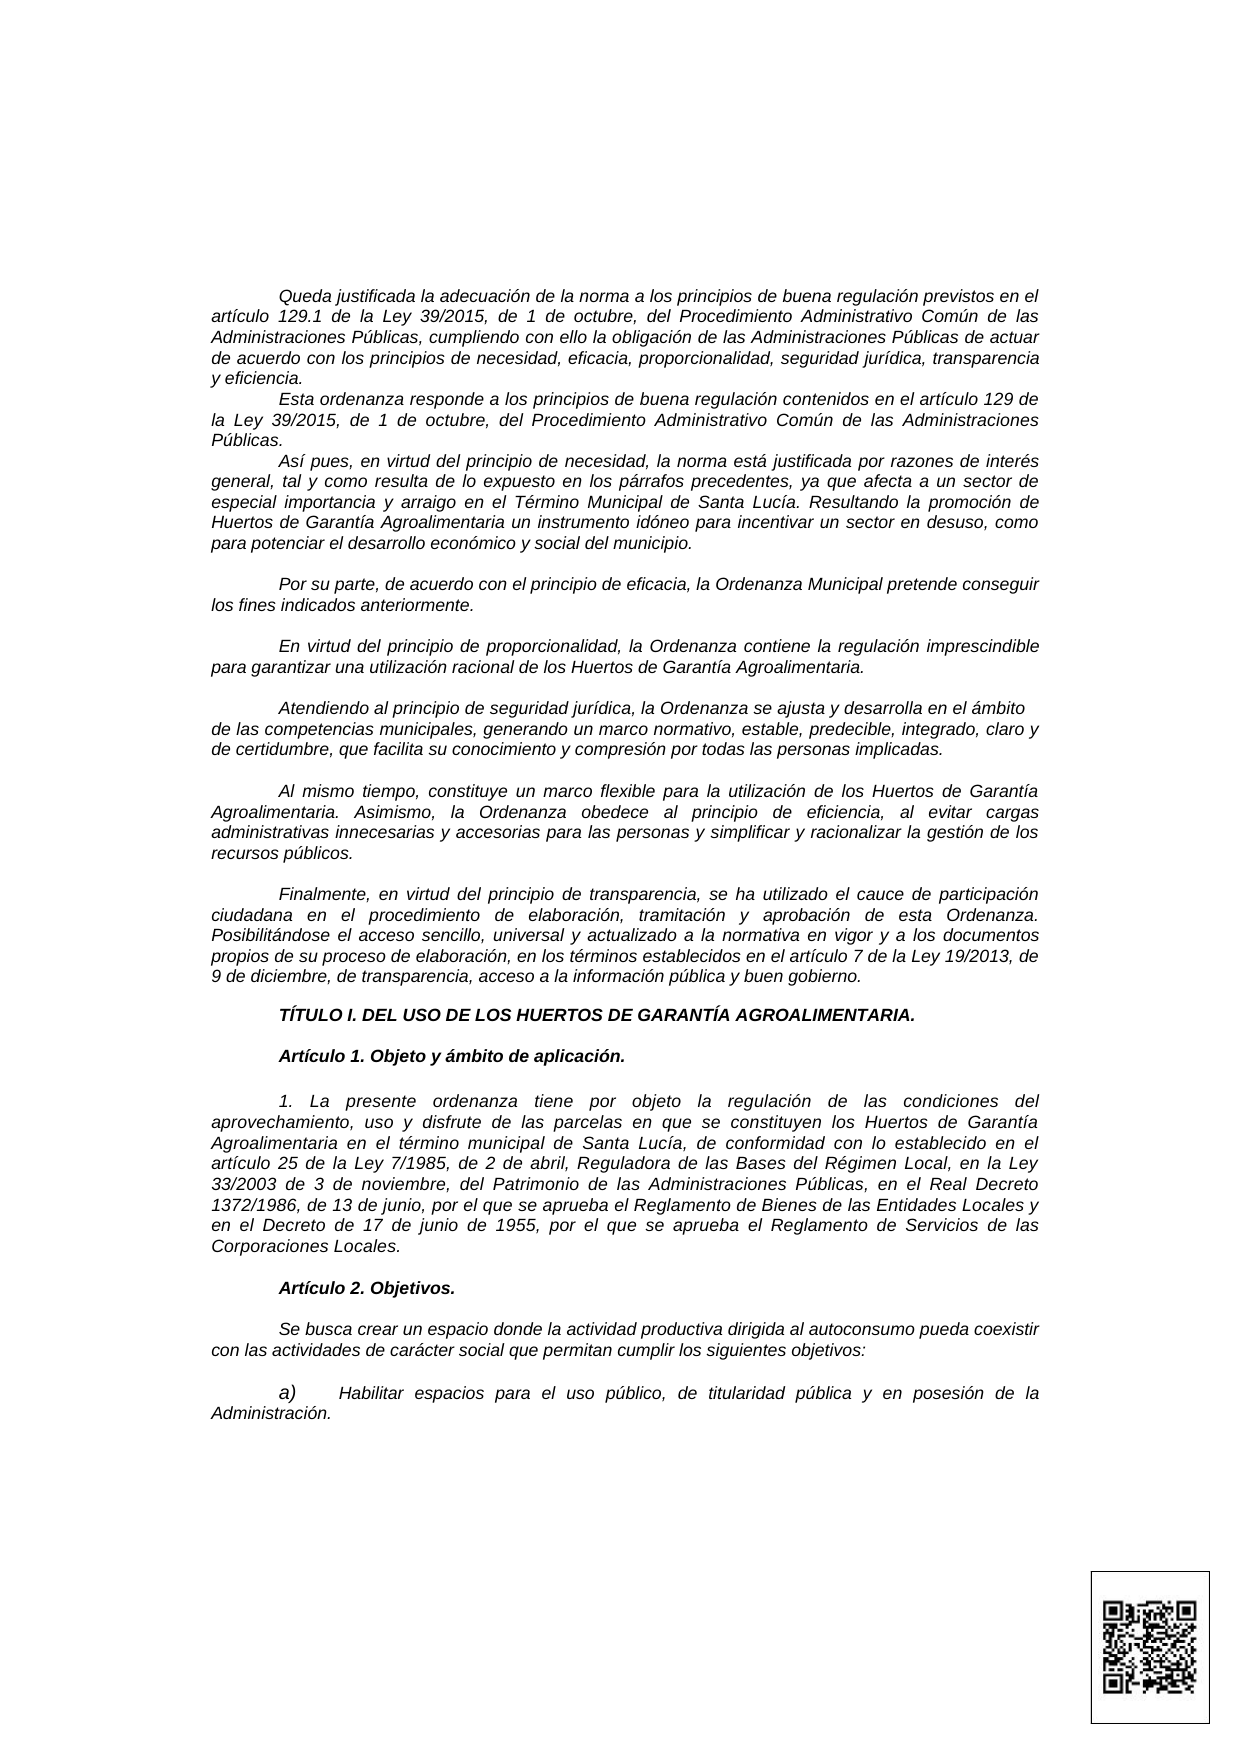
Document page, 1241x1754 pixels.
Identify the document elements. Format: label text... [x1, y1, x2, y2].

text Artículo 2. Objetivos. [278, 1278, 1153, 1299]
text Esta ordenanza responde a los principios de buena regulación contenidos en el artículo 129 de la Ley 39/2015, de 1 de octubre, del Procedimiento Administrativo Común de las Administraciones Públicas. [211, 389, 1040, 451]
text Se busca crear un espacio donde la actividad productiva dirigida al autoconsumo pueda coexistir con las actividades de carácter social que permitan cumplir los siguientes objetivos: [211, 1319, 1040, 1360]
text Queda justificada la adecuación de la norma a los principios de buena regulación previstos en el artículo 129.1 de la Ley 39/2015, de 1 de octubre, del Procedimiento Administrativo Común de las Administraciones Públicas, cumpliendo con ello la obligación de las Administraciones Públicas de actuar de acuerdo con los principios de necesidad, eficacia, proporcionalidad, seguridad jurídica, transparencia y eficiencia. [211, 286, 1040, 389]
text Atendiendo al principio de seguridad jurídica, la Ordenanza se ajusta y desarrolla en el ámbito [278, 698, 1153, 719]
picture [1092, 1572, 1209, 1723]
text 1. La presente ordenanza tiene por objeto la regulación de las condiciones del aprovechamiento, uso y disfrute de las parcelas en que se constituyen los Huertos de Garantía Agroalimentaria en el término municipal de Santa Lucía, de conformidad con lo establecido en el artículo 25 de la Ley 7/1985, de 2 de abril, Reguladora de las Bases del Régimen Local, en la Ley 33/2003 de 3 de noviembre, del Patrimonio de las Administraciones Públicas, en el Real Decreto 1372/1986, de 13 de junio, por el que se aprueba el Reglamento de Bienes de las Entidades Locales y en el Decreto de 17 de junio de 1955, por el que se aprueba el Reglamento de Servicios de las Corporaciones Locales. [211, 1091, 1040, 1256]
text En virtud del principio de proporcionalidad, la Ordenanza contiene la regulación imprescindible para garantizar una utilización racional de los Huertos de Garantía Agroalimentaria. [211, 636, 1040, 677]
text TÍTULO I. DEL USO DE LOS HUERTOS DE GARANTÍA AGROALIMENTARIA. Artículo 1. Objeto y ámbito de aplicación. [278, 988, 920, 1071]
text Así pues, en virtud del principio de necesidad, la norma está justificada por razones de interés general, tal y como resulta de lo expuesto en los párrafos precedentes, ya que afecta a un sector de especial importancia y arraigo en el Término Municipal de Santa Lucía. Resultando la promoción de Huertos de Garantía Agroalimentaria un instrumento idóneo para incentivar un sector en desuso, como para potenciar el desarrollo económico y social del municipio. [211, 451, 1040, 553]
text Al mismo tiempo, constituye un marco flexible para la utilización de los Huertos de Garantía Agroalimentaria. Asimismo, la Ordenanza obedece al principio de eficiencia, al evitar cargas administrativas innecesarias y accesorias para las personas y simplificar y racionalizar la gestión de los recursos públicos. [211, 781, 1040, 863]
text Finalmente, en virtud del principio de transparencia, se ha utilizado el cauce de participación ciudadana en el procedimiento de elaboración, tramitación y aprobación de esta Ordenanza. Posibilitándose el acceso sencillo, universal y actualizado a la normativa en vigor y a los documentos propios de su proceso de elaboración, en los términos establecidos en el artículo 7 de la Ley 19/2013, de 9 de diciembre, de transparencia, acceso a la información pública y buen gobierno. [211, 884, 1040, 987]
text de las competencias municipales, generando un marco normativo, estable, predecible, integrado, claro y de certidumbre, que facilita su conocimiento y compresión por todas las personas implicadas. [211, 719, 1040, 760]
text a) Habilitar espacios para el uso público, de titularidad pública y en posesión de la Administración. [211, 1383, 1040, 1424]
text Por su parte, de acuerdo con el principio de eficacia, la Ordenanza Municipal pretende conseguir los fines indicados anteriormente. [211, 574, 1040, 615]
